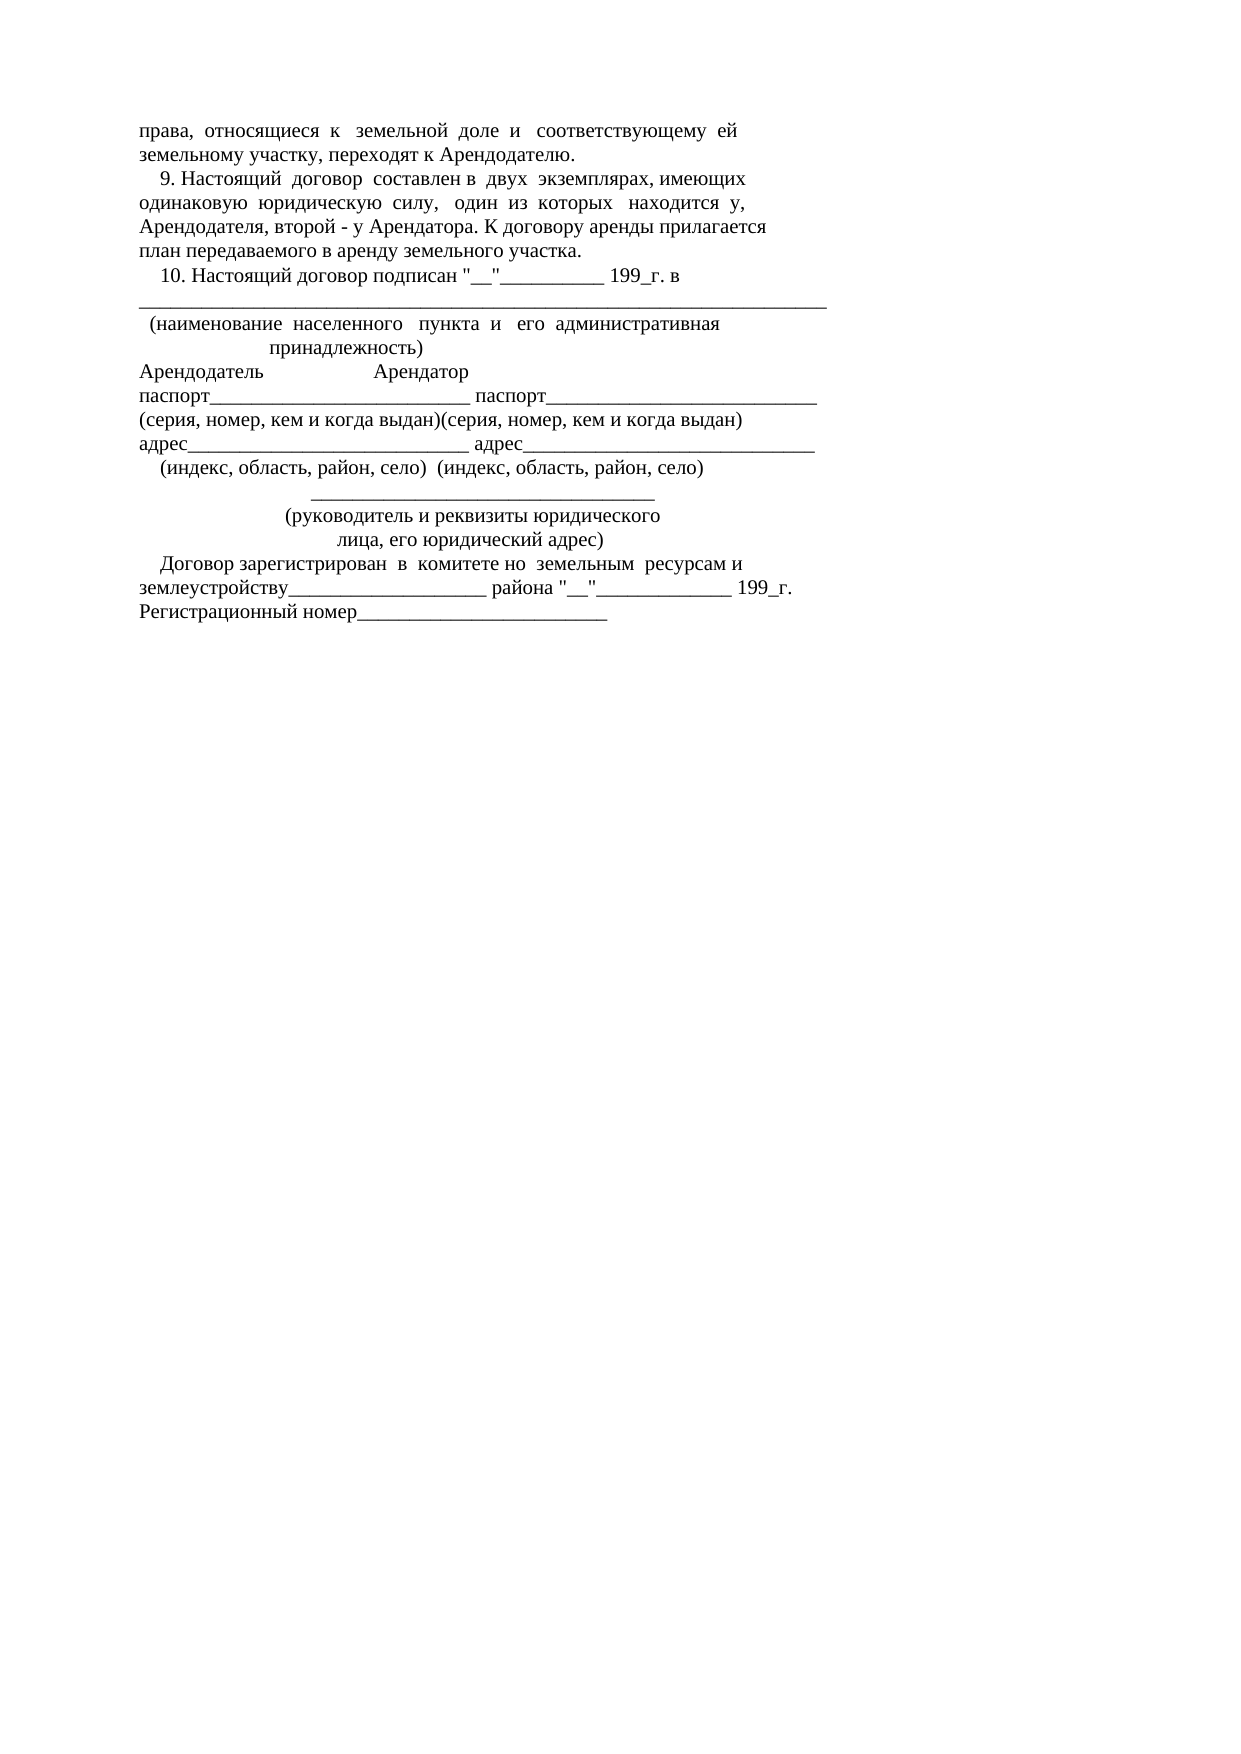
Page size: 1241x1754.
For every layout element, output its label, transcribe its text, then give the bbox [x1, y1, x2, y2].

text паспорт_________________________ паспорт__________________________ [118, 383, 1122, 407]
text землеустройству___________________ района "__"_____________ 199_г. [118, 575, 1122, 599]
text Арендодателя, второй - у Арендатора. К договору аренды прилагается [118, 214, 1122, 238]
text (серия, номер, кем и когда выдан)(серия, номер, кем и когда выдан) [118, 407, 1122, 431]
text Договор зарегистрирован в комитете но земельным ресурсам и [118, 551, 1122, 575]
text 10. Настоящий договор подписан "__"__________ 199_г. в [118, 262, 1122, 287]
text лица, его юридический адрес) [118, 527, 1122, 551]
text (руководитель и реквизиты юридического [118, 503, 1122, 527]
text план передаваемого в аренду земельного участка. [118, 238, 1122, 262]
text Арендодатель Арендатор [118, 359, 1122, 383]
text _________________________________ [118, 479, 1122, 503]
text адрес___________________________ адрес____________________________ [118, 431, 1122, 455]
text права, относящиеся к земельной доле и соответствующему ей [118, 118, 1122, 142]
text (индекс, область, район, село) (индекс, область, район, село) [118, 455, 1122, 479]
text __________________________________________________________________ [118, 287, 1122, 311]
text одинаковую юридическую силу, один из которых находится у, [118, 190, 1122, 214]
text 9. Настоящий договор составлен в двух экземплярах, имеющих [118, 166, 1122, 190]
text земельному участку, переходят к Арендодателю. [118, 142, 1122, 166]
text принадлежность) [118, 335, 1122, 359]
text Регистрационный номер________________________ [118, 599, 1122, 623]
text (наименование населенного пункта и его административная [118, 311, 1122, 335]
